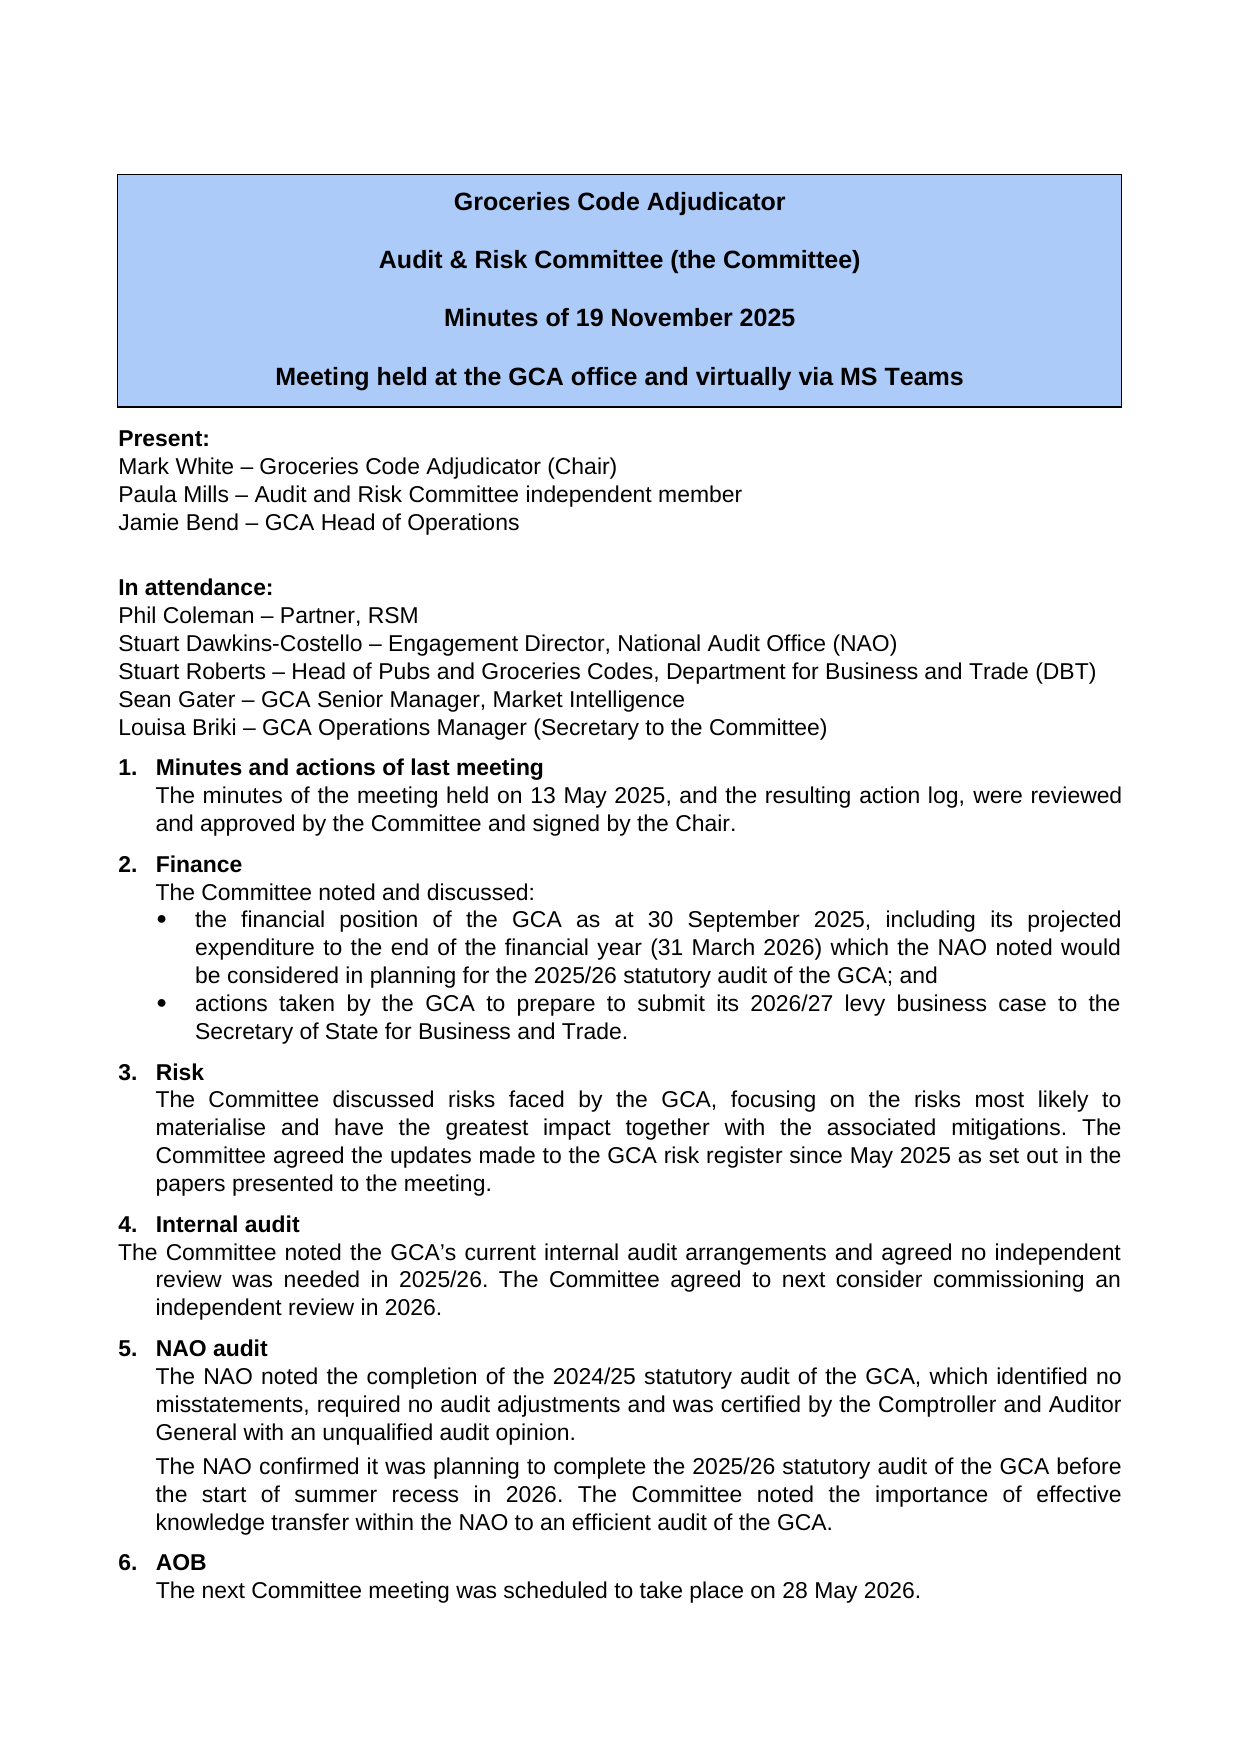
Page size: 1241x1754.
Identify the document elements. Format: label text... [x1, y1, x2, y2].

text Sean Gater – GCA Senior Manager, Market Intelligence [118, 686, 1122, 712]
list Internal audit [118, 1211, 1122, 1237]
list The NAO noted the completion of the 2024/25 statutory audit of the GCA, which identified no misstatements, required no audit adjustments and was certified by the Comptroller and Auditor General with an unqualified audit opinion. [155, 1363, 1122, 1445]
text Jamie Bend – GCA Head of Operations [118, 509, 1122, 535]
table_header Groceries Code Adjudicator Audit & Risk Committee (the Committee) Minutes of 19 November 2025 Meeting held at the GCA office and virtually via MS Teams [118, 175, 1121, 406]
text The Committee noted the GCA’s current internal audit arrangements and agreed no independent review was needed in 2025/26. The Committee agreed to next consider commissioning an independent review in 2026. [118, 1238, 1122, 1321]
list AOB [118, 1549, 1122, 1575]
text Louisa Briki – GCA Operations Manager (Secretary to the Committee) [118, 714, 1154, 740]
text Paula Mills – Audit and Risk Committee independent member [118, 481, 1122, 507]
list The minutes of the meeting held on 13 May 2025, and the resulting action log, were reviewed and approved by the Committee and signed by the Chair. [155, 782, 1122, 837]
list the financial position of the GCA as at 30 September 2025, including its projected expenditure to the end of the financial year (31 March 2026) which the NAO noted would be considered in planning for the 2025/26 statutory audit of the GCA; and [158, 906, 1122, 989]
text Present: [118, 425, 1122, 452]
text Phil Coleman – Partner, RSM [118, 602, 1152, 629]
list Risk [118, 1058, 1122, 1085]
list The next Committee meeting was scheduled to take place on 28 May 2026. [156, 1577, 1122, 1603]
list NAO audit [118, 1335, 1122, 1361]
list Finance [118, 851, 1122, 877]
text Stuart Dawkins-Costello – Engagement Director, National Audit Office (NAO) [118, 630, 1122, 657]
list The NAO confirmed it was planning to complete the 2025/26 statutory audit of the GCA before the start of summer recess in 2026. The Committee noted the importance of effective knowledge transfer within the NAO to an efficient audit of the GCA. [155, 1453, 1122, 1535]
text The Committee discussed risks faced by the GCA, focusing on the risks most likely to materialise and have the greatest impact together with the associated mitigations. The Committee agreed the updates made to the GCA risk register since May 2025 as set out in the papers presented to the meeting. [155, 1086, 1122, 1197]
text In attendance: [118, 574, 1122, 601]
list actions taken by the GCA to prepare to submit its 2026/27 levy business case to the Secretary of State for Business and Trade. [158, 990, 1122, 1044]
text The Committee noted and discussed: [155, 878, 1122, 905]
text Mark White – Groceries Code Adjudicator (Chair) [118, 453, 1122, 479]
list Minutes and actions of last meeting [118, 754, 1122, 781]
text Stuart Roberts – Head of Pubs and Groceries Codes, Department for Business and Trade (DBT) [118, 658, 1122, 684]
